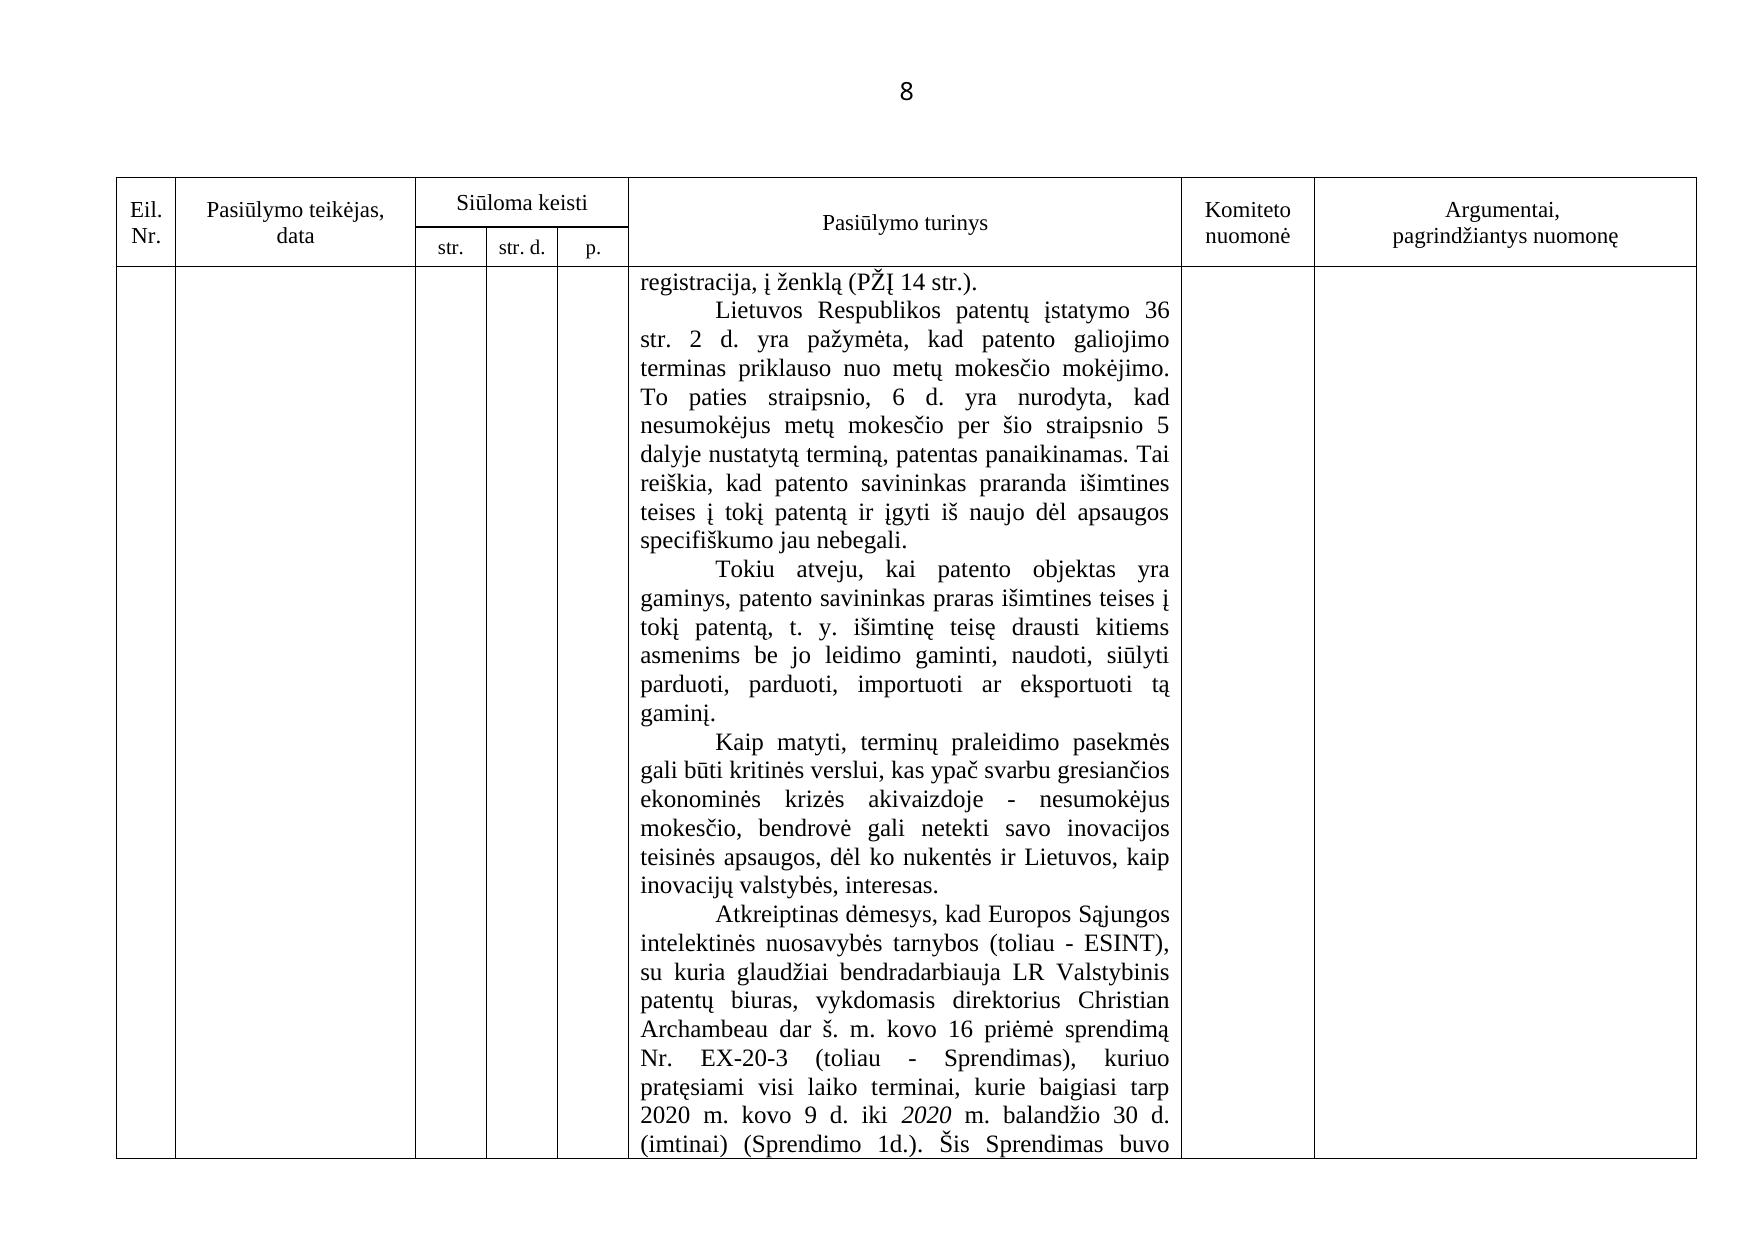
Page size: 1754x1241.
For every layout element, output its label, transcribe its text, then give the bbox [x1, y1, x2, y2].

table_cell [1182, 267, 1314, 1158]
table_cell [416, 267, 486, 1158]
table_cell [558, 267, 628, 1158]
table_cell [117, 267, 175, 1158]
table_cell str. [416, 228, 486, 266]
table_header Pasiūlymo turinys [629, 178, 1181, 266]
table_header Siūloma keisti [416, 178, 628, 226]
table_cell [176, 267, 415, 1158]
table_cell registracija, į ženklą (PŽĮ 14 str.). Lietuvos Respublikos patentų įstatymo 36 str. 2 d. yra pažymėta, kad patento galiojimo terminas priklauso nuo metų mokesčio mokėjimo. To paties straipsnio, 6 d. yra nurodyta, kad nesumokėjus metų mokesčio per šio straipsnio 5 dalyje nustatytą terminą, patentas panaikinamas. Tai reiškia, kad patento savininkas praranda išimtines teises į tokį patentą ir įgyti iš naujo dėl apsaugos specifiškumo jau nebegali. Tokiu atveju, kai patento objektas yra gaminys, patento savininkas praras išimtines teises į tokį patentą, t. y. išimtinę teisę drausti kitiems asmenims be jo leidimo gaminti, naudoti, siūlyti parduoti, parduoti, importuoti ar eksportuoti tą gaminį. Kaip matyti, terminų praleidimo pasekmės gali būti kritinės verslui, kas ypač svarbu gresiančios ekonominės krizės akivaizdoje - nesumokėjus mokesčio, bendrovė gali netekti savo inovacijos teisinės apsaugos, dėl ko nukentės ir Lietuvos, kaip inovacijų valstybės, interesas. Atkreiptinas dėmesys, kad Europos Sąjungos intelektinės nuosavybės tarnybos (toliau - ESINT), su kuria glaudžiai bendradarbiauja LR Valstybinis patentų biuras, vykdomasis direktorius Christian Archambeau dar š. m. kovo 16 priėmė sprendimą Nr. EX-20-3 (toliau - Sprendimas), kuriuo pratęsiami visi laiko terminai, kurie baigiasi tarp 2020 m. kovo 9 d. iki 2020 m. balandžio 30 d. (imtinai) (Sprendimo 1d.). Šis Sprendimas buvo [629, 267, 1181, 1158]
table_header Komiteto nuomonė [1182, 178, 1314, 266]
table_header Pasiūlymo teikėjas, data [176, 178, 415, 266]
table_cell [1315, 267, 1696, 1158]
table_cell str. d. [487, 228, 557, 266]
table_header Argumentai, pagrindžiantys nuomonę [1315, 178, 1696, 266]
table_cell [487, 267, 557, 1158]
table_header Eil. Nr. [117, 178, 175, 266]
table_cell p. [558, 228, 628, 266]
